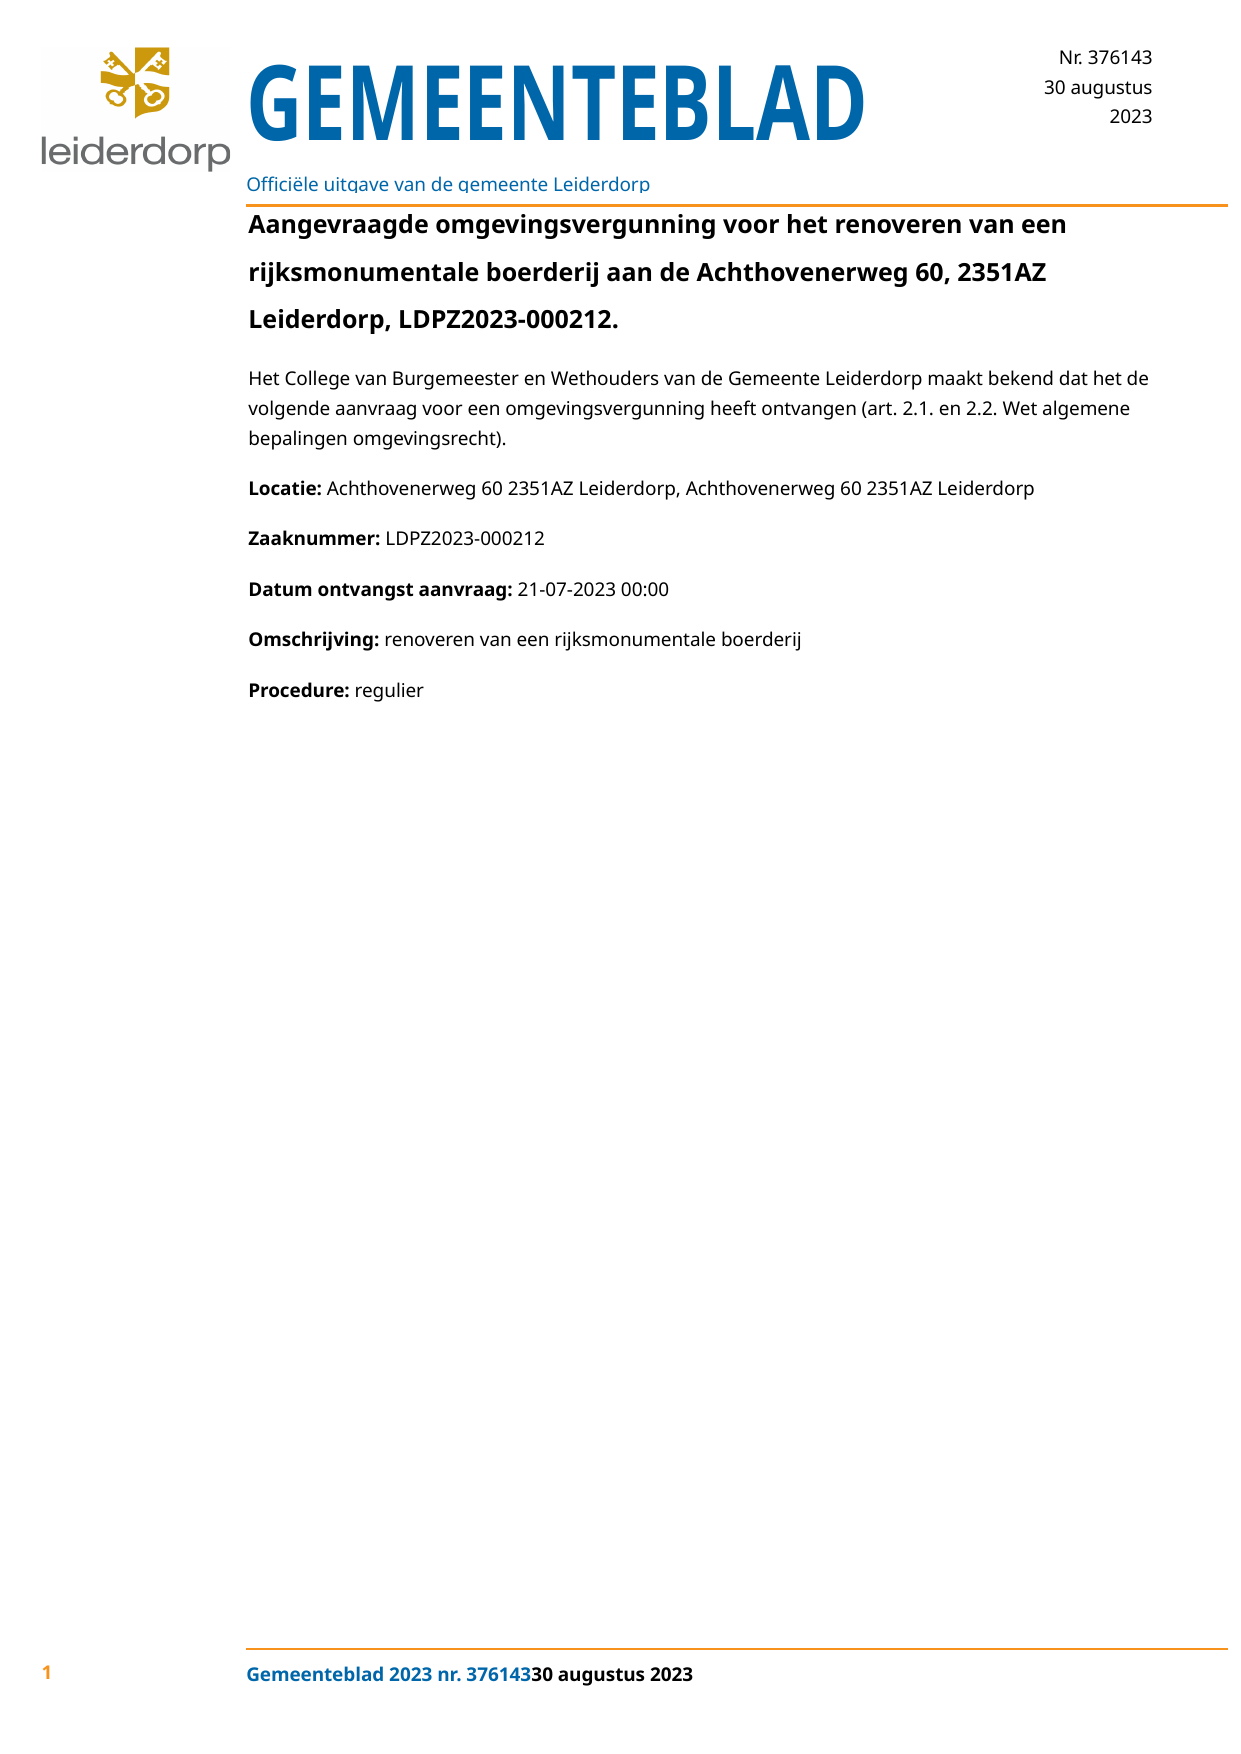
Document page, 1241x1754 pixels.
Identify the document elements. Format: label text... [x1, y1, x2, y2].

text Locatie: Achthovenerweg 60 2351AZ Leiderdorp, Achthovenerweg 60 2351AZ Leiderdorp [248, 475, 1152, 501]
text Zaaknummer: LDPZ2023-000212 [248, 526, 1152, 551]
text Aangevraagde omgevingsvergunning voor het renoveren van een rijksmonumentale boerderij aan de Achthovenerweg 60, 2351AZ Leiderdorp, LDPZ2023-000212. [248, 207, 1152, 336]
text Datum ontvangst aanvraag: 21-07-2023 00:00 [248, 576, 1152, 602]
text Het College van Burgemeester en Wethouders van de Gemeente Leiderdorp maakt bekend dat het de volgende aanvraag voor een omgevingsvergunning heeft ontvangen (art. 2.1. en 2.2. Wet algemene bepalingen omgevingsrecht). [248, 366, 1152, 450]
text Omschrijving: renoveren van een rijksmonumentale boerderij [248, 626, 1152, 652]
text Procedure: regulier [248, 677, 1152, 702]
picture [41, 47, 231, 172]
